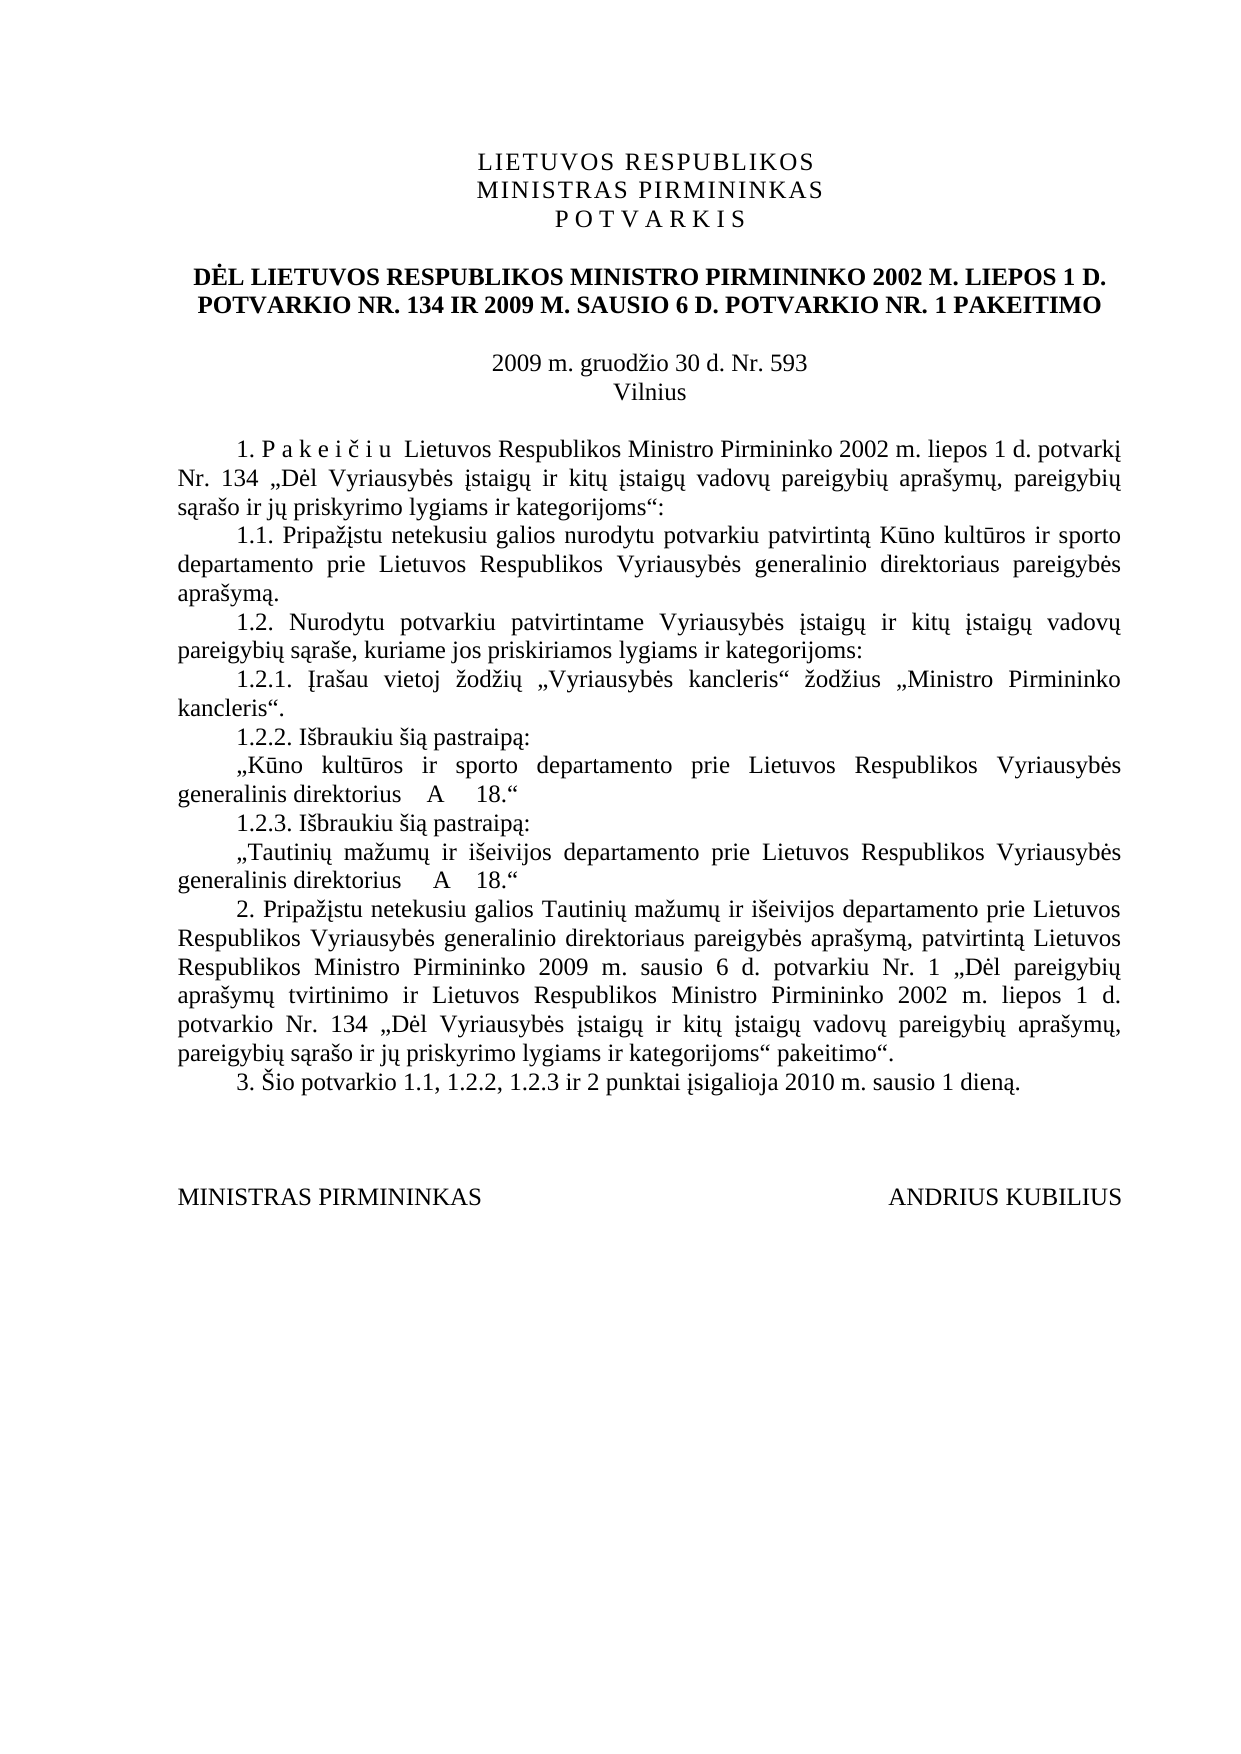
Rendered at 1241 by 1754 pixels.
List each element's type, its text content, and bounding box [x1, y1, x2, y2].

text DĖL LIETUVOS RESPUBLIKOS MINISTRO PIRMININKO 2002 M. LIEPOS 1 D. POTVARKIO NR. 134 IR 2009 M. SAUSIO 6 D. POTVARKIO nR. 1 PAKEITIMO [177, 262, 1122, 319]
text MINISTRAS PIRMININKAS ANDRIUS KUBILIUS [177, 1182, 1122, 1211]
text 3. Šio potvarkio 1.1, 1.2.2, 1.2.3 ir 2 punktai įsigalioja 2010 m. sausio 1 dieną. [177, 1067, 1122, 1096]
text Vilnius [177, 377, 1122, 406]
text LIETUVOS RESPUBLIKOS [177, 147, 1122, 176]
text 2009 m. gruodžio 30 d. Nr. 593 [177, 348, 1122, 377]
text „Kūno kultūros ir sporto departamento prie Lietuvos Respublikos Vyriausybės generalinis direktorius A 18.“ [177, 751, 1122, 808]
text 1.2.2. Išbraukiu šią pastraipą: [177, 722, 1122, 751]
text MINISTRAS PIRMININKAS [177, 176, 1122, 204]
text 1.2.3. Išbraukiu šią pastraipą: [177, 808, 1122, 837]
text „Tautinių mažumų ir išeivijos departamento prie Lietuvos Respublikos Vyriausybės generalinis direktorius A 18.“ [177, 837, 1122, 894]
text 1.2.1. Įrašau vietoj žodžių „Vyriausybės kancleris“ žodžius „Ministro Pirmininko kancleris“. [177, 664, 1122, 722]
text 1. Pakeičiu Lietuvos Respublikos Ministro Pirmininko 2002 m. liepos 1 d. potvarkį Nr. 134 „Dėl Vyriausybės įstaigų ir kitų įstaigų vadovų pareigybių aprašymų, pareigybių sąrašo ir jų priskyrimo lygiams ir kategorijoms“: [177, 434, 1122, 521]
text 2. Pripažįstu netekusiu galios Tautinių mažumų ir išeivijos departamento prie Lietuvos Respublikos Vyriausybės generalinio direktoriaus pareigybės aprašymą, patvirtintą Lietuvos Respublikos Ministro Pirmininko 2009 m. sausio 6 d. potvarkiu Nr. 1 „Dėl pareigybių aprašymų tvirtinimo ir Lietuvos Respublikos Ministro Pirmininko 2002 m. liepos 1 d. potvarkio Nr. 134 „Dėl Vyriausybės įstaigų ir kitų įstaigų vadovų pareigybių aprašymų, pareigybių sąrašo ir jų priskyrimo lygiams ir kategorijoms“ pakeitimo“. [177, 894, 1122, 1067]
text 1.2. Nurodytu potvarkiu patvirtintame Vyriausybės įstaigų ir kitų įstaigų vadovų pareigybių sąraše, kuriame jos priskiriamos lygiams ir kategorijoms: [177, 607, 1122, 664]
text POTVARKIS [177, 204, 1122, 233]
text 1.1. Pripažįstu netekusiu galios nurodytu potvarkiu patvirtintą Kūno kultūros ir sporto departamento prie Lietuvos Respublikos Vyriausybės generalinio direktoriaus pareigybės aprašymą. [177, 521, 1122, 607]
